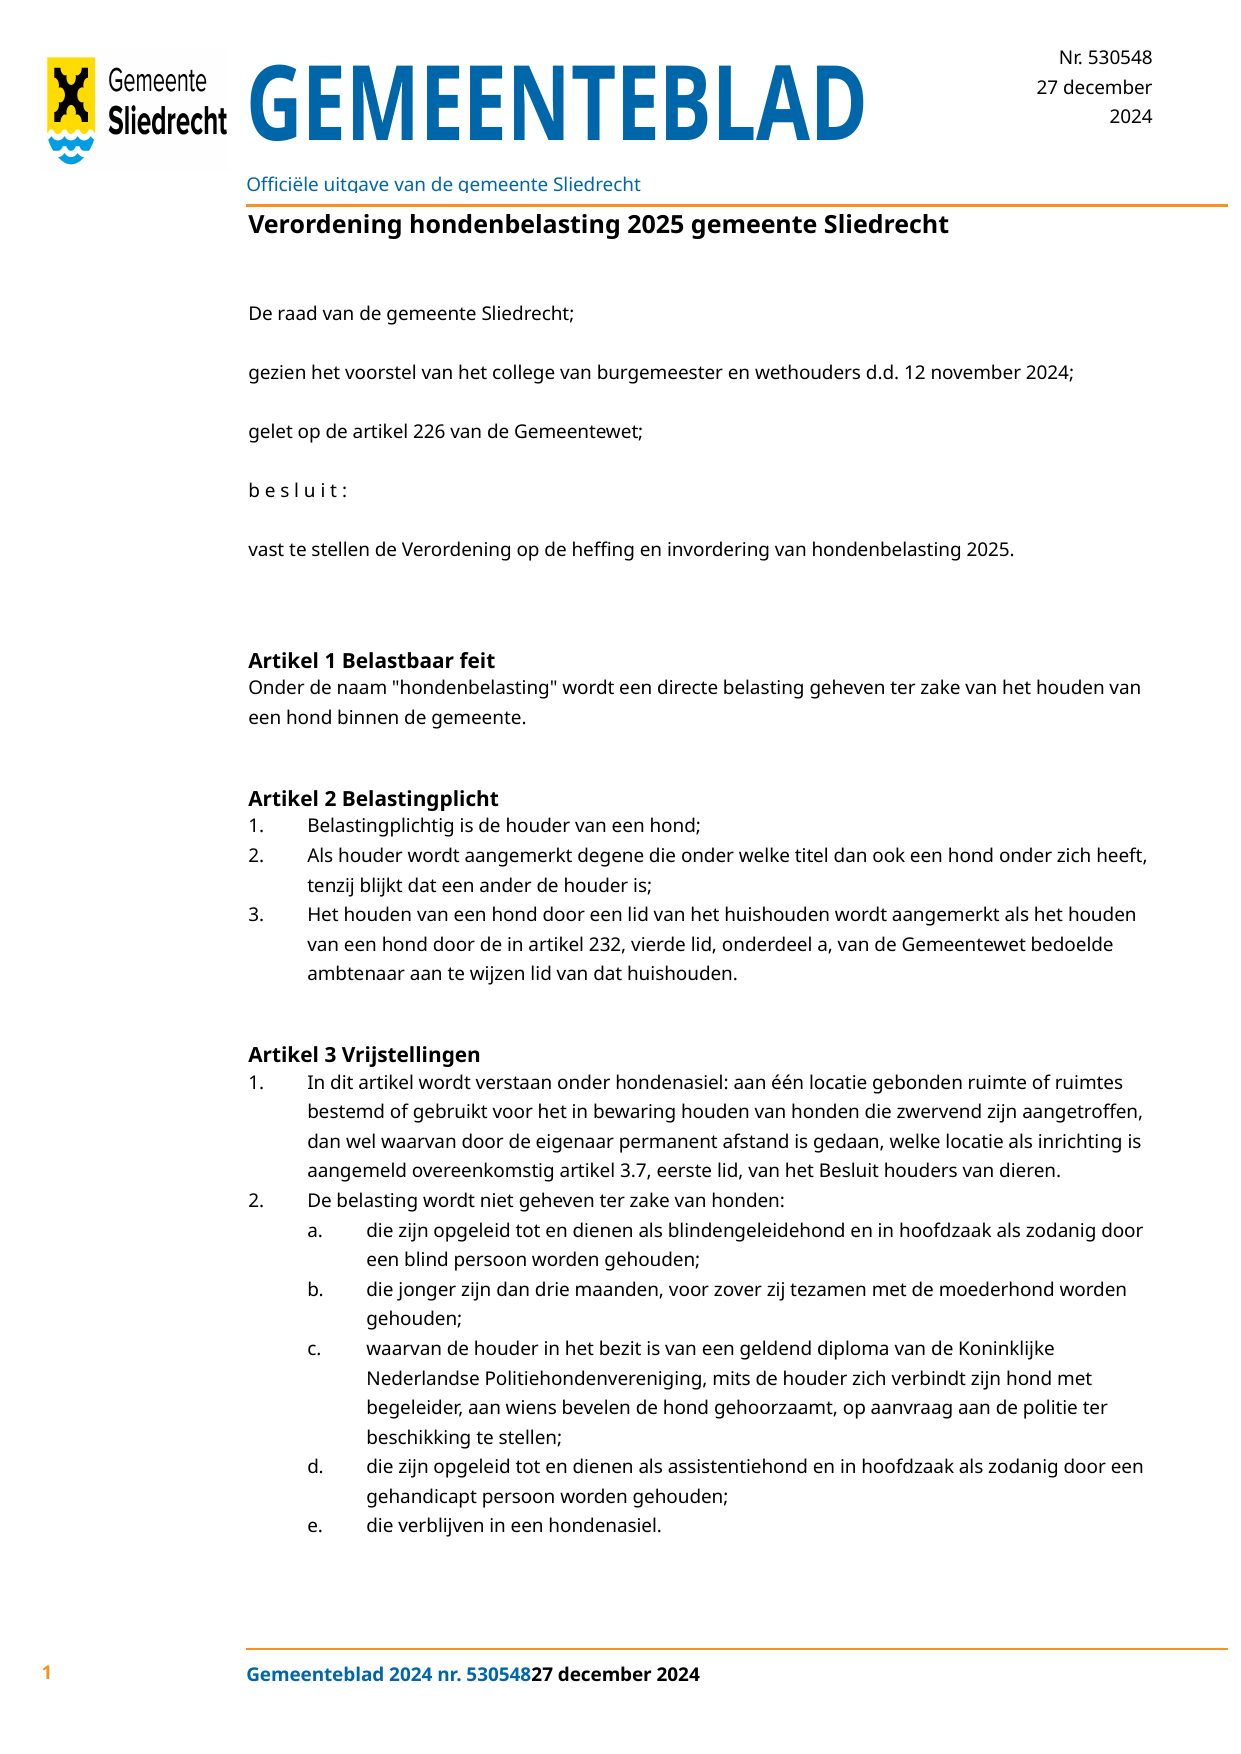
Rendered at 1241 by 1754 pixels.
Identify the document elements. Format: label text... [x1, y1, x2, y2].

list waarvan de houder in het bezit is van een geldend diploma van de Koninklijke Nederlandse Politiehondenvereniging, mits de houder zich verbindt zijn hond met begeleider, aan wiens bevelen de hond gehoorzaamt, op aanvraag aan de politie ter beschikking te stellen; [307, 1335, 1152, 1450]
text Onder de naam "hondenbelasting" wordt een directe belasting geheven ter zake van het houden van een hond binnen de gemeente. [248, 674, 1152, 730]
text De raad van de gemeente Sliedrecht; [248, 300, 1152, 326]
list die zijn opgeleid tot en dienen als blindengeleidehond en in hoofdzaak als zodanig door een blind persoon worden gehouden; [307, 1217, 1152, 1272]
text Verordening hondenbelasting 2025 gemeente Sliedrecht [248, 207, 1152, 241]
list De belasting wordt niet geheven ter zake van honden: [248, 1187, 1152, 1213]
list In dit artikel wordt verstaan onder hondenasiel: aan één locatie gebonden ruimte of ruimtes bestemd of gebruikt voor het in bewaring houden van honden die zwervend zijn aangetroffen, dan wel waarvan door de eigenaar permanent afstand is gedaan, welke locatie als inrichting is aangemeld overeenkomstig artikel 3.7, eerste lid, van het Besluit houders van dieren. [248, 1069, 1152, 1183]
list die zijn opgeleid tot en dienen als assistentiehond en in hoofdzaak als zodanig door een gehandicapt persoon worden gehouden; [307, 1453, 1152, 1509]
text vast te stellen de Verordening op de heffing en invordering van hondenbelasting 2025. [248, 537, 1152, 562]
list die jonger zijn dan drie maanden, voor zover zij tezamen met de moederhond worden gehouden; [307, 1276, 1152, 1331]
text gelet op de artikel 226 van de Gemeentewet; [248, 418, 1152, 444]
list Belastingplichtig is de houder van een hond; [248, 813, 1152, 838]
picture [41, 47, 231, 172]
list Het houden van een hond door een lid van het huishouden wordt aangemerkt als het houden van een hond door de in artikel 232, vierde lid, onderdeel a, van de Gemeentewet bedoelde ambtenaar aan te wijzen lid van dat huishouden. [248, 901, 1152, 986]
text Artikel 2 Belastingplicht [248, 784, 1152, 813]
list die verblijven in een hondenasiel. [307, 1513, 1152, 1538]
list Als houder wordt aangemerkt degene die onder welke titel dan ook een hond onder zich heeft, tenzij blijkt dat een ander de houder is; [248, 842, 1152, 897]
text Artikel 1 Belastbaar feit [248, 646, 1152, 674]
text Artikel 3 Vrijstellingen [248, 1041, 1152, 1069]
text gezien het voorstel van het college van burgemeester en wethouders d.d. 12 november 2024; [248, 359, 1152, 385]
text b e s l u i t : [248, 477, 1152, 503]
